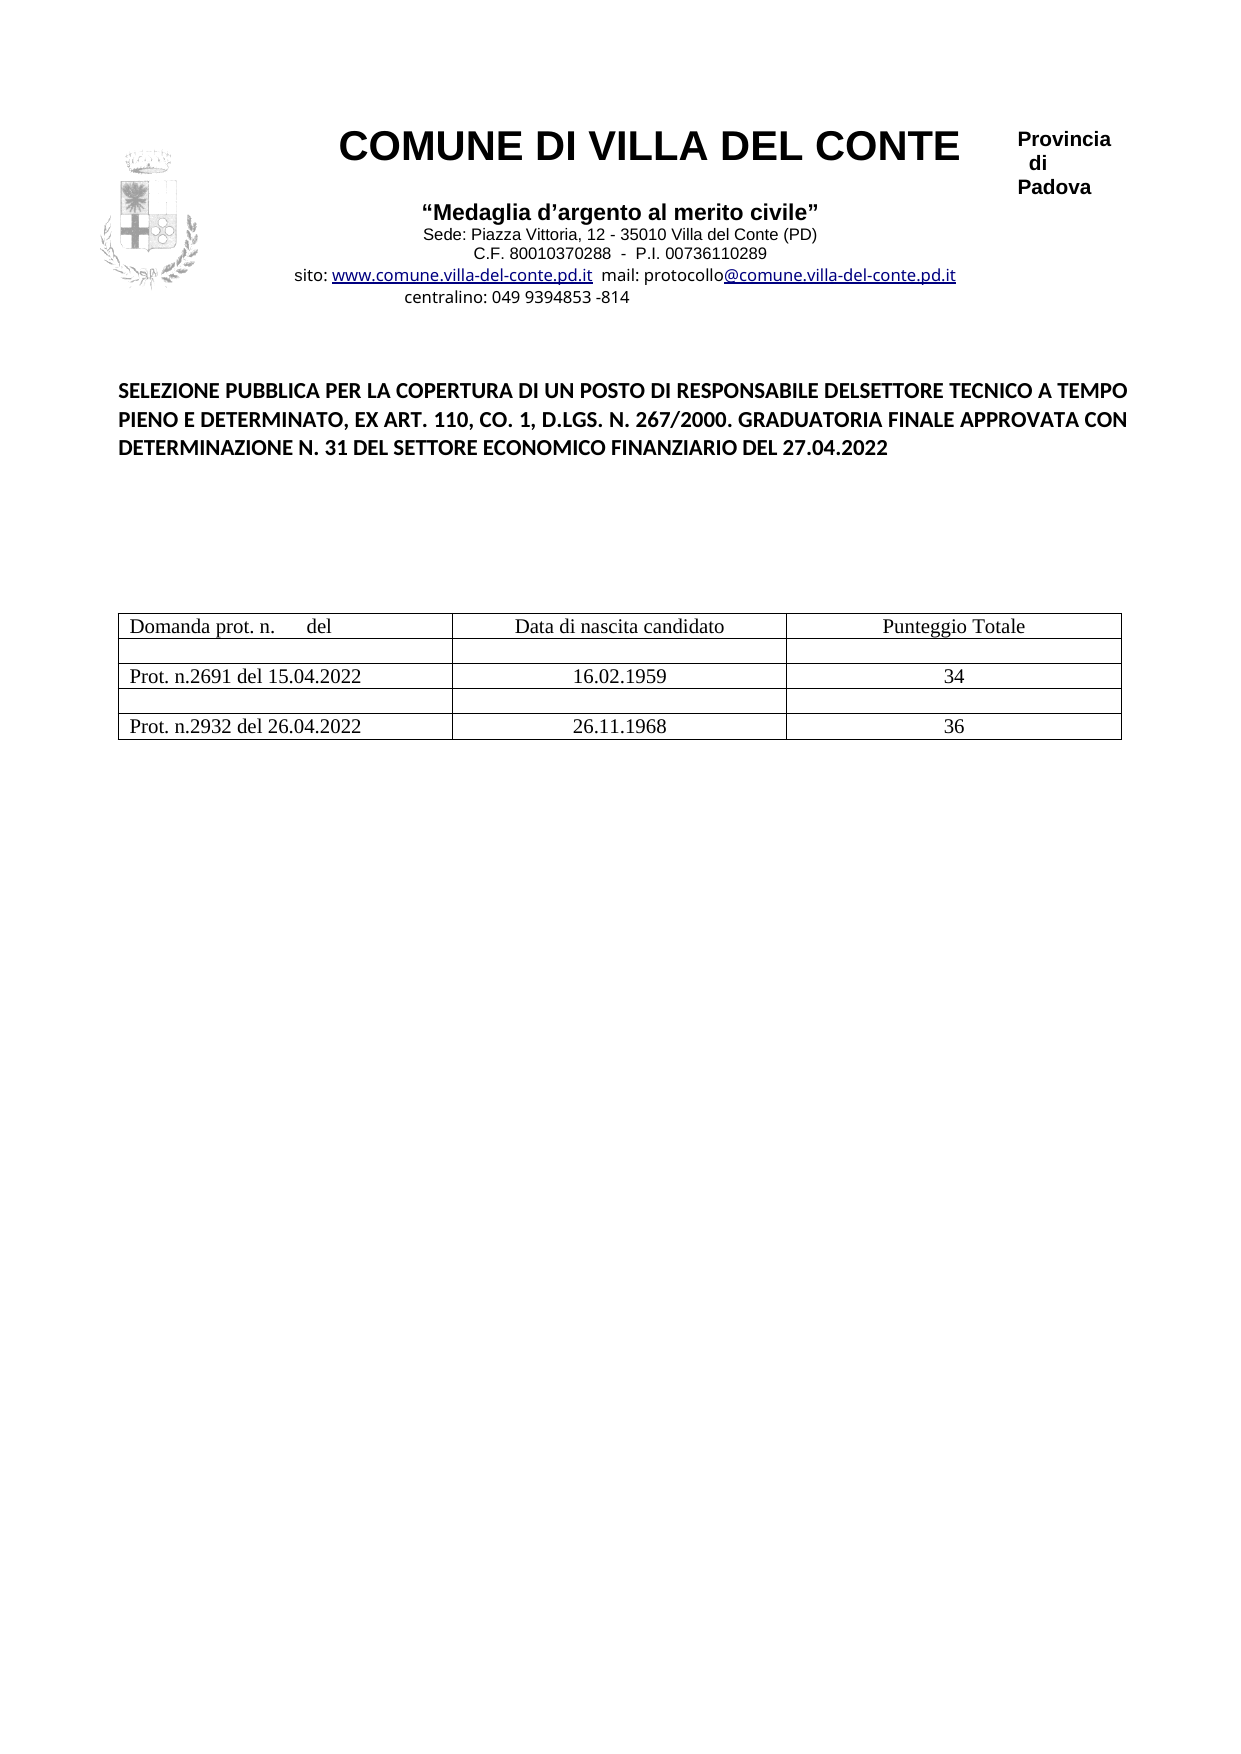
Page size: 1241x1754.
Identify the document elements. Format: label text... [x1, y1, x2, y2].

table_cell 36 [787, 714, 1121, 738]
subtitle Provincia [1017, 127, 1137, 151]
subtitle COMUNE DI VILLA DEL CONTE [177, 119, 1152, 232]
table_cell Prot. n.2691 del 15.04.2022 [119, 664, 452, 688]
table_cell [787, 639, 1121, 663]
table_cell [787, 689, 1121, 713]
text di Padova [1017, 151, 1137, 199]
table_cell [119, 639, 452, 663]
table_header Data di nascita candidato [453, 614, 786, 638]
text sito: www.comune.villa-del-conte.pd.it mail: protocollo@comune.villa-del-conte.pd.it [202, 263, 1129, 286]
text centralino: 049 9394853 -814 [118, 286, 1129, 308]
table_cell [453, 639, 786, 663]
text “Medaglia d’argento al merito civile” [202, 198, 1002, 225]
table_header Domanda prot. n. del [119, 614, 452, 638]
text SELEZIONE PUBBLICA PER LA COPERTURA DI UN POSTO DI RESPONSABILE DELSETTORE TECNICO A TEMPO PIENO E DETERMINATO, EX ART. 110, CO. 1, D.LGS. N. 267/2000. GRADUATORIA FINALE APPROVATA CON DETERMINAZIONE N. 31 DEL SETTORE ECONOMICO FINANZIARIO DEL 27.04.2022 [118, 377, 1129, 461]
text C.F. 80010370288 - P.I. 00736110289 [202, 244, 1122, 263]
table_header Punteggio Totale [787, 614, 1121, 638]
table_cell [453, 689, 786, 713]
table_cell Prot. n.2932 del 26.04.2022 [119, 714, 452, 738]
table_cell [119, 689, 452, 713]
table_cell 16.02.1959 [453, 664, 786, 688]
table_cell 26.11.1968 [453, 714, 786, 738]
table_cell 34 [787, 664, 1121, 688]
text Sede: Piazza Vittoria, 12 - 35010 Villa del Conte (PD) [202, 225, 1122, 244]
